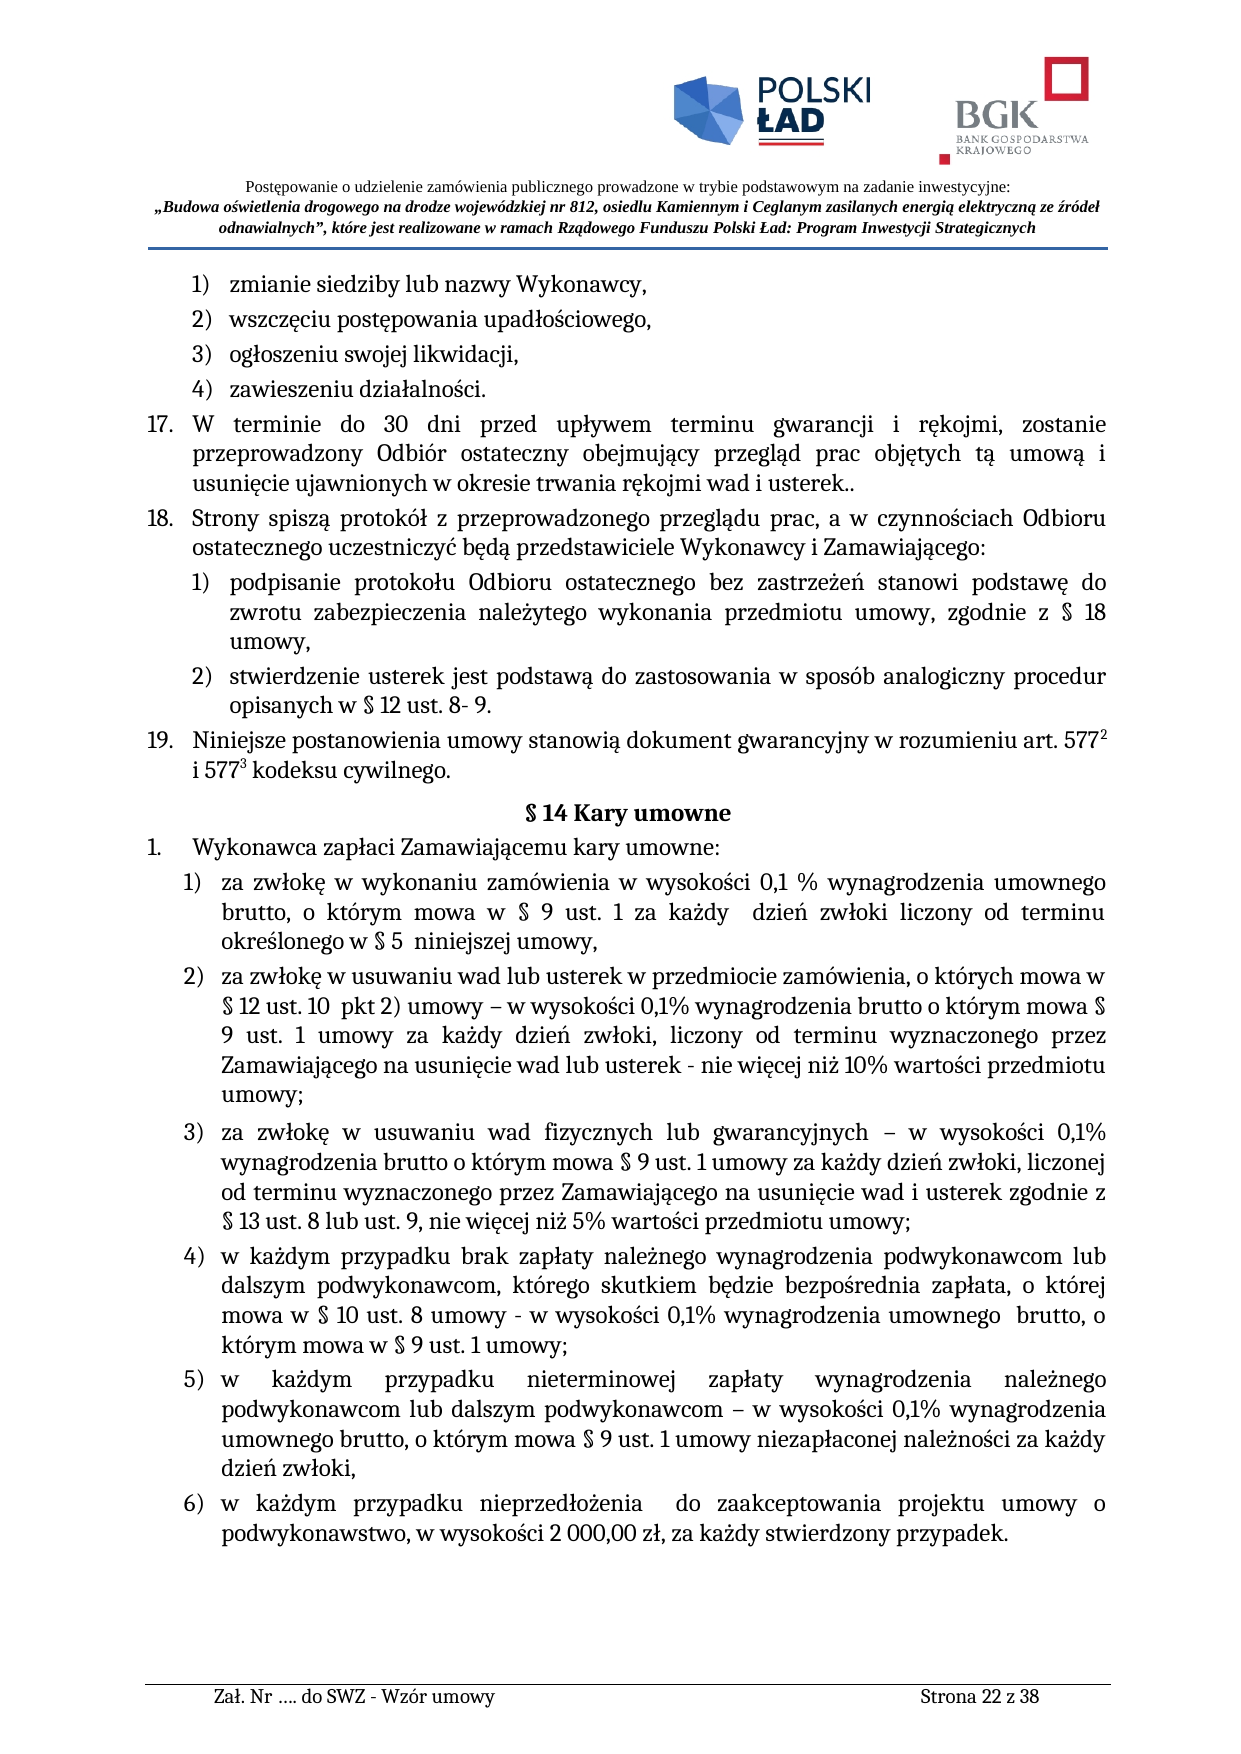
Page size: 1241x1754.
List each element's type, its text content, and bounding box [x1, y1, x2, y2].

subtitle § 14 Kary umowne [155, 799, 1100, 827]
picture [662, 44, 895, 175]
list w każdym przypadku nieterminowej zapłaty wynagrodzenia należnego podwykonawcom lub dalszym podwykonawcom – w wysokości 0,1% wynagrodzenia umownego brutto, o którym mowa § 9 ust. 1 umowy niezapłaconej należności za każdy dzień zwłoki, [184, 1365, 1107, 1483]
list za zwłokę w usuwaniu wad lub usterek w przedmiocie zamówienia, o których mowa w § 12 ust. 10 pkt 2) umowy – w wysokości 0,1% wynagrodzenia brutto o którym mowa § 9 ust. 1 umowy za każdy dzień zwłoki, liczony od terminu wyznaczonego przez Zamawiającego na usunięcie wad lub usterek - nie więcej niż 10% wartości przedmiotu umowy; [184, 962, 1107, 1109]
picture [923, 44, 1109, 175]
list wszczęciu postępowania upadłościowego, [192, 305, 1107, 334]
list Wykonawca zapłaci Zamawiającemu kary umowne: [147, 833, 1107, 862]
list ogłoszeniu swojej likwidacji, [192, 340, 1107, 369]
list zawieszeniu działalności. [192, 375, 1107, 403]
list w każdym przypadku nieprzedłożenia do zaakceptowania projektu umowy o podwykonawstwo, w wysokości 2 000,00 zł, za każdy stwierdzony przypadek. [184, 1489, 1107, 1547]
list za zwłokę w usuwaniu wad fizycznych lub gwarancyjnych – w wysokości 0,1% wynagrodzenia brutto o którym mowa § 9 ust. 1 umowy za każdy dzień zwłoki, liczonej od terminu wyznaczonego przez Zamawiającego na usunięcie wad i usterek zgodnie z § 13 ust. 8 lub ust. 9, nie więcej niż 5% wartości przedmiotu umowy; [184, 1118, 1107, 1236]
list W terminie do 30 dni przed upływem terminu gwarancji i rękojmi, zostanie przeprowadzony Odbiór ostateczny obejmujący przegląd prac objętych tą umową i usunięcie ujawnionych w okresie trwania rękojmi wad i usterek.. [147, 409, 1107, 497]
list za zwłokę w wykonaniu zamówienia w wysokości 0,1 % wynagrodzenia umownego brutto, o którym mowa w § 9 ust. 1 za każdy dzień zwłoki liczony od terminu określonego w § 5 niniejszej umowy, [184, 868, 1107, 956]
list Niniejsze postanowienia umowy stanowią dokument gwarancyjny w rozumieniu art. 5772 i 5773 kodeksu cywilnego. [147, 726, 1107, 784]
list stwierdzenie usterek jest podstawą do zastosowania w sposób analogiczny procedur opisanych w § 12 ust. 8- 9. [192, 662, 1107, 720]
list Strony spiszą protokół z przeprowadzonego przeglądu prac, a w czynnościach Odbioru ostatecznego uczestniczyć będą przedstawiciele Wykonawcy i Zamawiającego: [147, 503, 1107, 562]
list w każdym przypadku brak zapłaty należnego wynagrodzenia podwykonawcom lub dalszym podwykonawcom, którego skutkiem będzie bezpośrednia zapłata, o której mowa w § 10 ust. 8 umowy - w wysokości 0,1% wynagrodzenia umownego brutto, o którym mowa w § 9 ust. 1 umowy; [184, 1242, 1107, 1359]
list zmianie siedziby lub nazwy Wykonawcy, [192, 270, 1107, 299]
list podpisanie protokołu Odbioru ostatecznego bez zastrzeżeń stanowi podstawę do zwrotu zabezpieczenia należytego wykonania przedmiotu umowy, zgodnie z § 18 umowy, [192, 568, 1107, 656]
